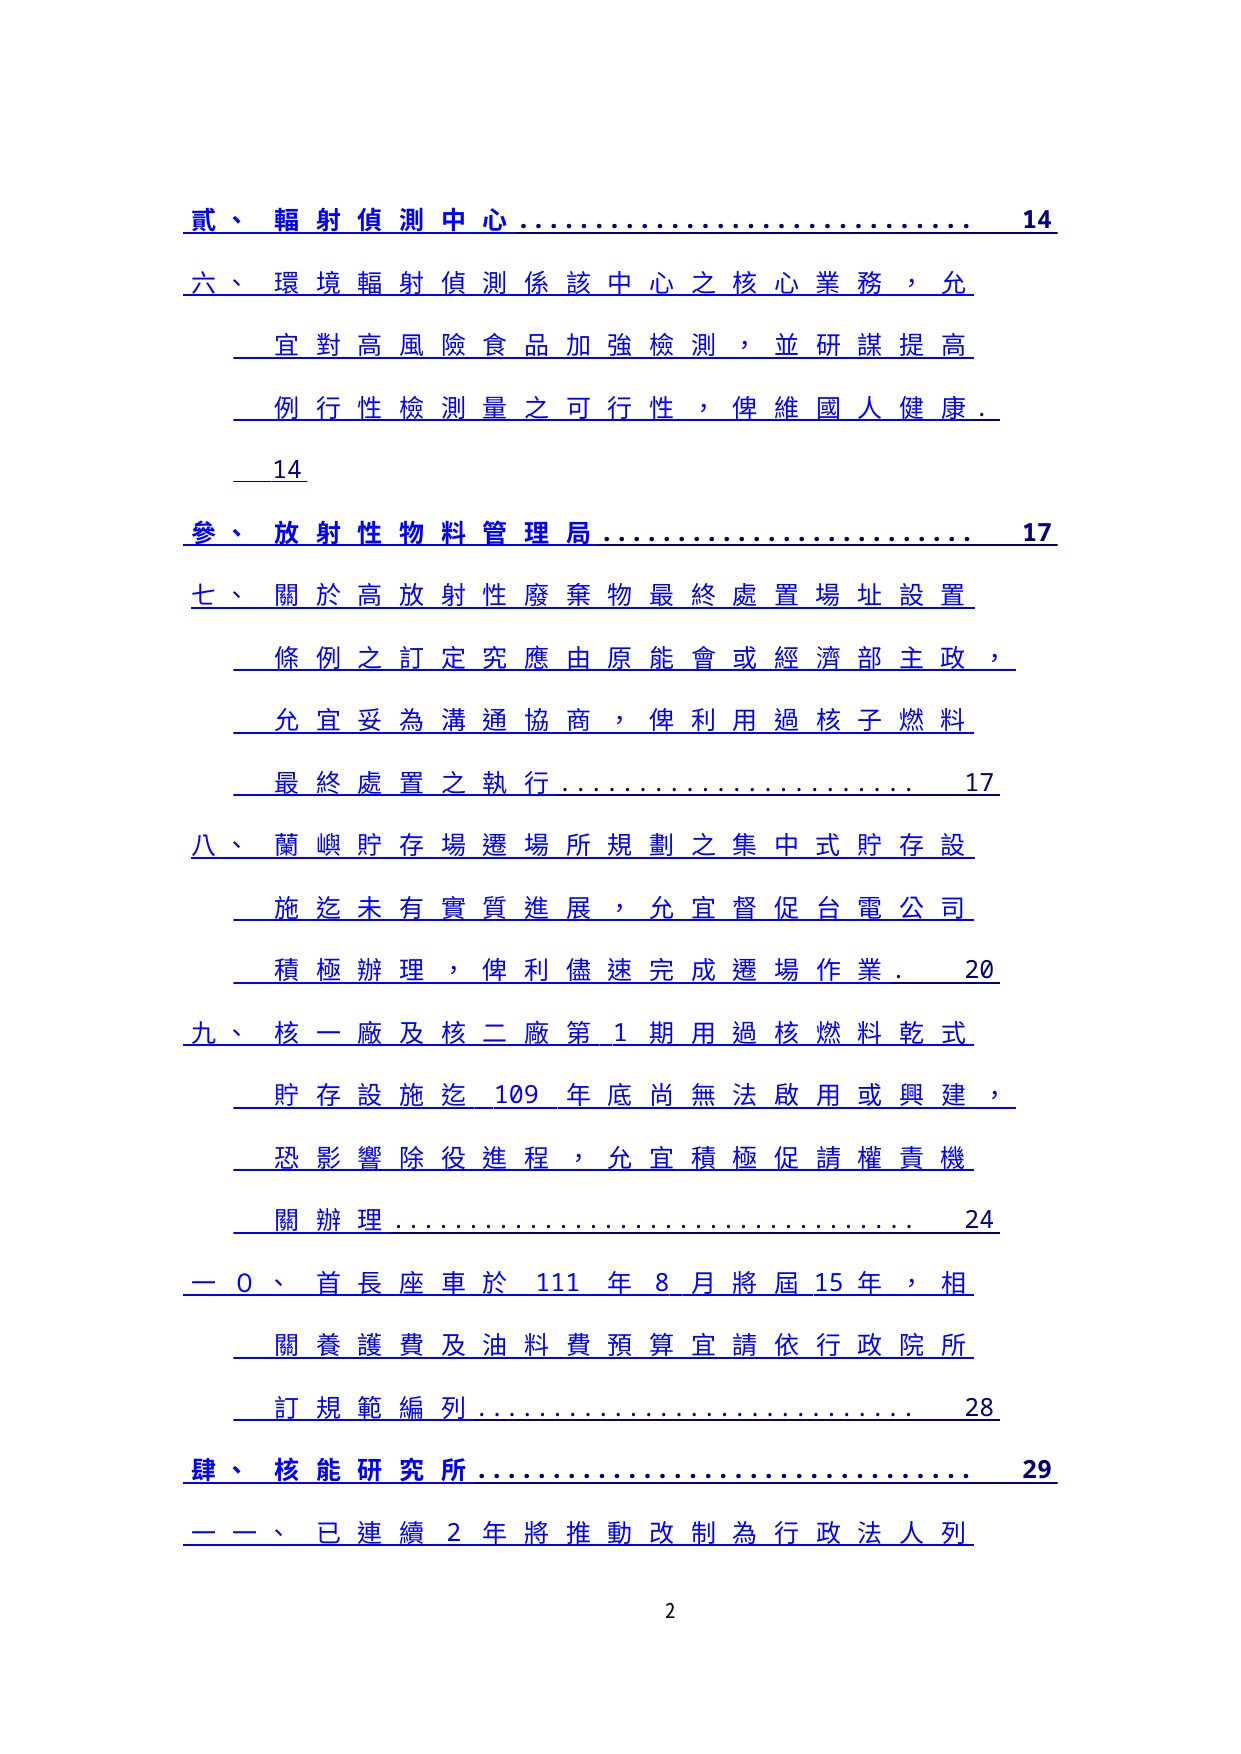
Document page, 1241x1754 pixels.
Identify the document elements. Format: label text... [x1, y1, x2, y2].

text [183, 234, 1058, 240]
text 一一、已連續2年將推動改制為行政法人列 [183, 1490, 1000, 1552]
text [183, 1484, 1058, 1490]
text 六、環境輻射偵測係該中心之核心業務，允宜對高風險食品加強檢測，並研謀提高例行性檢測量之可行性，俾維國人健康 14 [183, 240, 1000, 490]
text 一０、首長座車於111年8月將屆15年，相關養護費及油料費預算宜請依行政院所訂規範編列 28 [183, 1240, 1000, 1427]
text 參、放射性物料管理局 17 [183, 490, 1058, 544]
text 貳、輻射偵測中心 14 [183, 177, 1058, 232]
text 八、蘭嶼貯存場遷場所規劃之集中式貯存設施迄未有實質進展，允宜督促台電公司積極辦理，俾利儘速完成遷場作業 20 [183, 802, 1000, 990]
text 肆、核能研究所 29 [183, 1427, 1058, 1482]
text [183, 546, 1058, 552]
text 七、關於高放射性廢棄物最終處置場址設置條例之訂定究應由原能會或經濟部主政，允宜妥為溝通協商，俾利用過核子燃料最終處置之執行 17 [183, 552, 1000, 802]
text 九、核一廠及核二廠第1期用過核燃料乾式貯存設施迄109年底尚無法啟用或興建，恐影響除役進程，允宜積極促請權責機關辦理 24 [183, 990, 1000, 1240]
